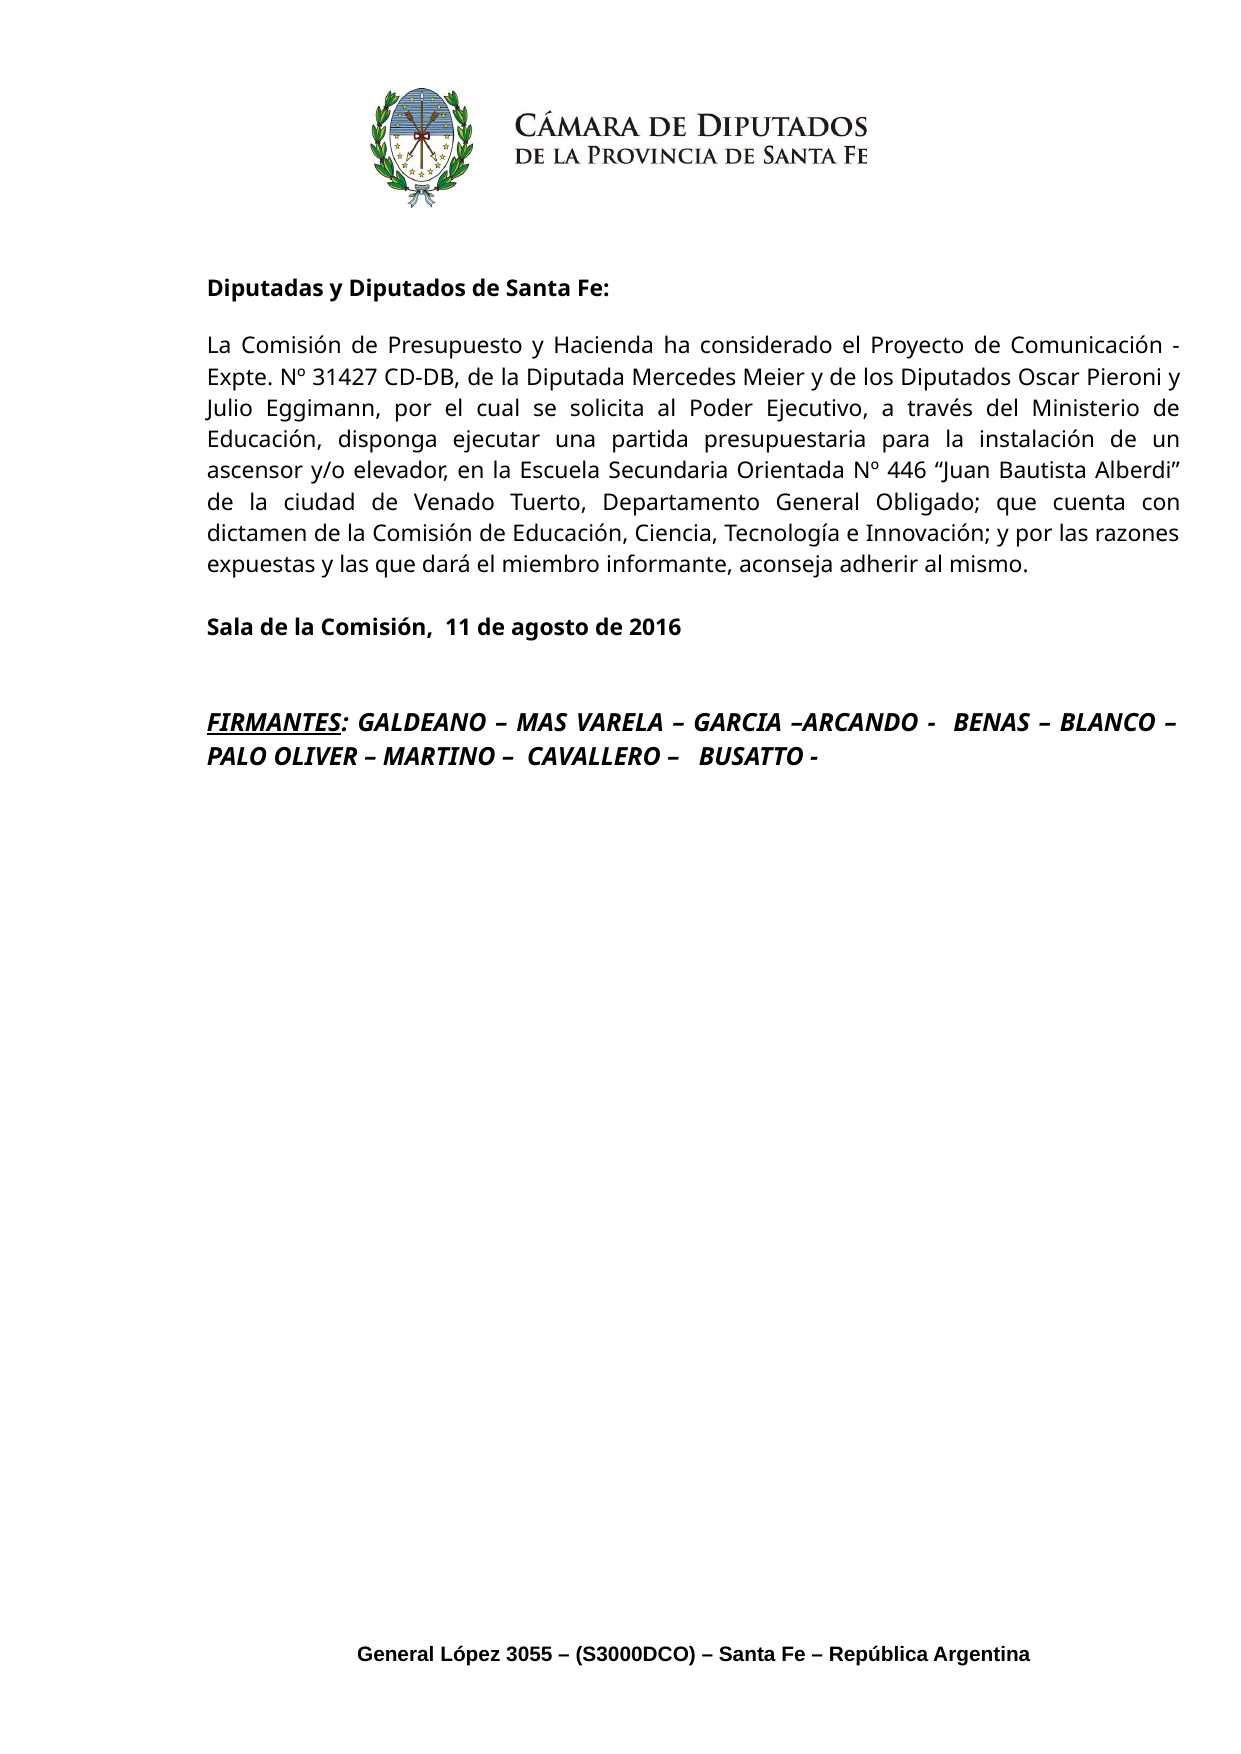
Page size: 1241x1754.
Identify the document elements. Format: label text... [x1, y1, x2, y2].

text Diputadas y Diputados de Santa Fe: [207, 272, 1181, 303]
text FIRMANTES: GALDEANO – MAS VARELA – GARCIA –ARCANDO - BENAS – BLANCO – PALO OLIVER – MARTINO – CAVALLERO – BUSATTO - [207, 704, 1181, 772]
picture [370, 88, 868, 212]
text Sala de la Comisión, 11 de agosto de 2016 [207, 611, 1181, 642]
text La Comisión de Presupuesto y Hacienda ha considerado el Proyecto de Comunicación - Expte. Nº 31427 CD-DB, de la Diputada Mercedes Meier y de los Diputados Oscar Pieroni y Julio Eggimann, por el cual se solicita al Poder Ejecutivo, a través del Ministerio de Educación, disponga ejecutar una partida presupuestaria para la instalación de un ascensor y/o elevador, en la Escuela Secundaria Orientada Nº 446 “Juan Bautista Alberdi” de la ciudad de Venado Tuerto, Departamento General Obligado; que cuenta con dictamen de la Comisión de Educación, Ciencia, Tecnología e Innovación; y por las razones expuestas y las que dará el miembro informante, aconseja adherir al mismo. [207, 329, 1181, 579]
